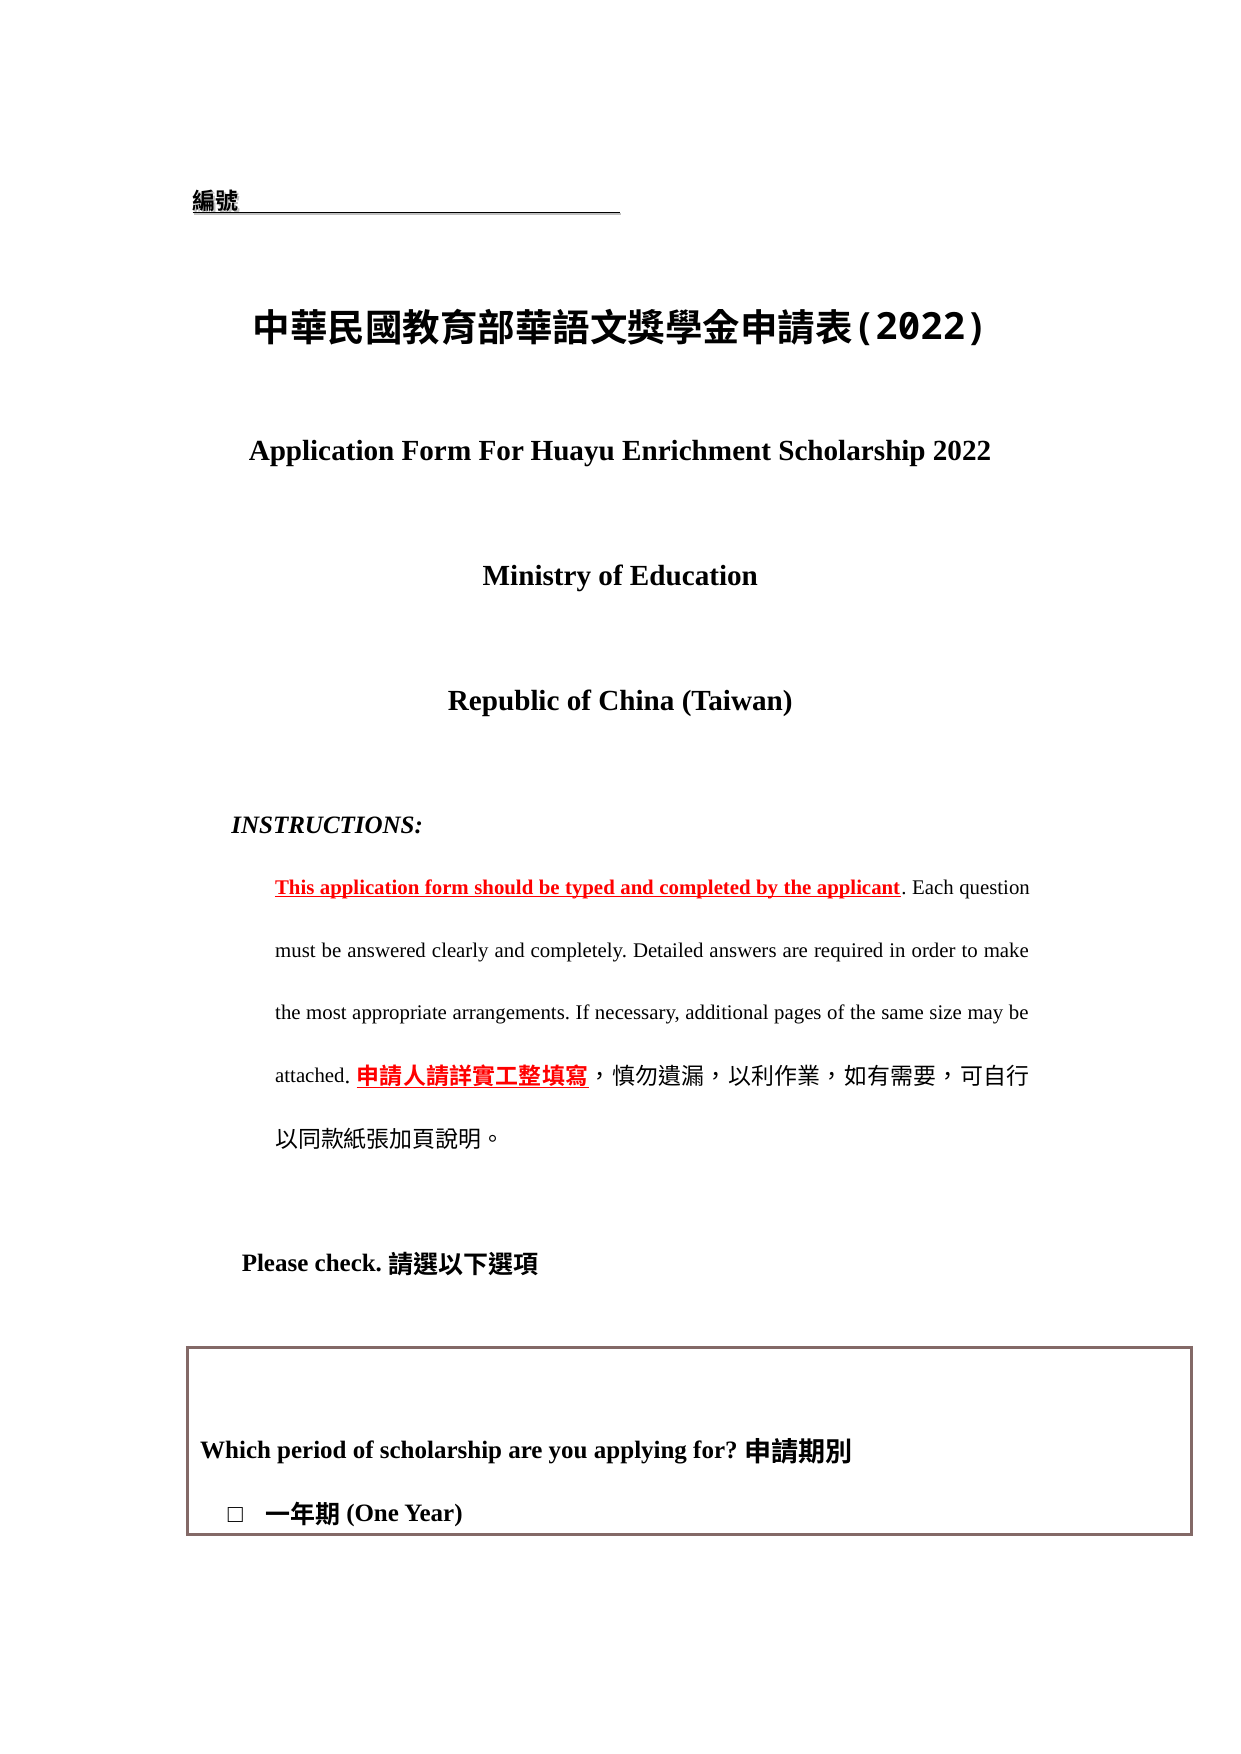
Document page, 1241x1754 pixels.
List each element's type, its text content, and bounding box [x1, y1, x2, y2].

text 中華民國教育部華語文獎學金申請表(2022) [187, 283, 1053, 346]
text Ministry of Education [187, 533, 1053, 596]
text This application form should be typed and completed by the applicant. Each question must be answered clearly and completely. Detailed answers are required in order to make the most appropriate arrangements. If necessary, additional pages of the same size may be attached. 申請人請詳實工整填寫，慎勿遺漏，以利作業，如有需要，可自行以同款紙張加頁說明。 [275, 846, 1030, 1158]
text 編號 [187, 158, 1053, 221]
text INSTRUCTIONS: [187, 783, 1030, 846]
text Republic of China (Taiwan) [187, 658, 1053, 721]
text Please check. 請選以下選項 [187, 1221, 1053, 1283]
text Application Form For Huayu Enrichment Scholarship 2022 [187, 408, 1053, 471]
table_header Which period of scholarship are you applying for? 申請期別 □ 一年期 (One Year) [189, 1349, 1190, 1533]
